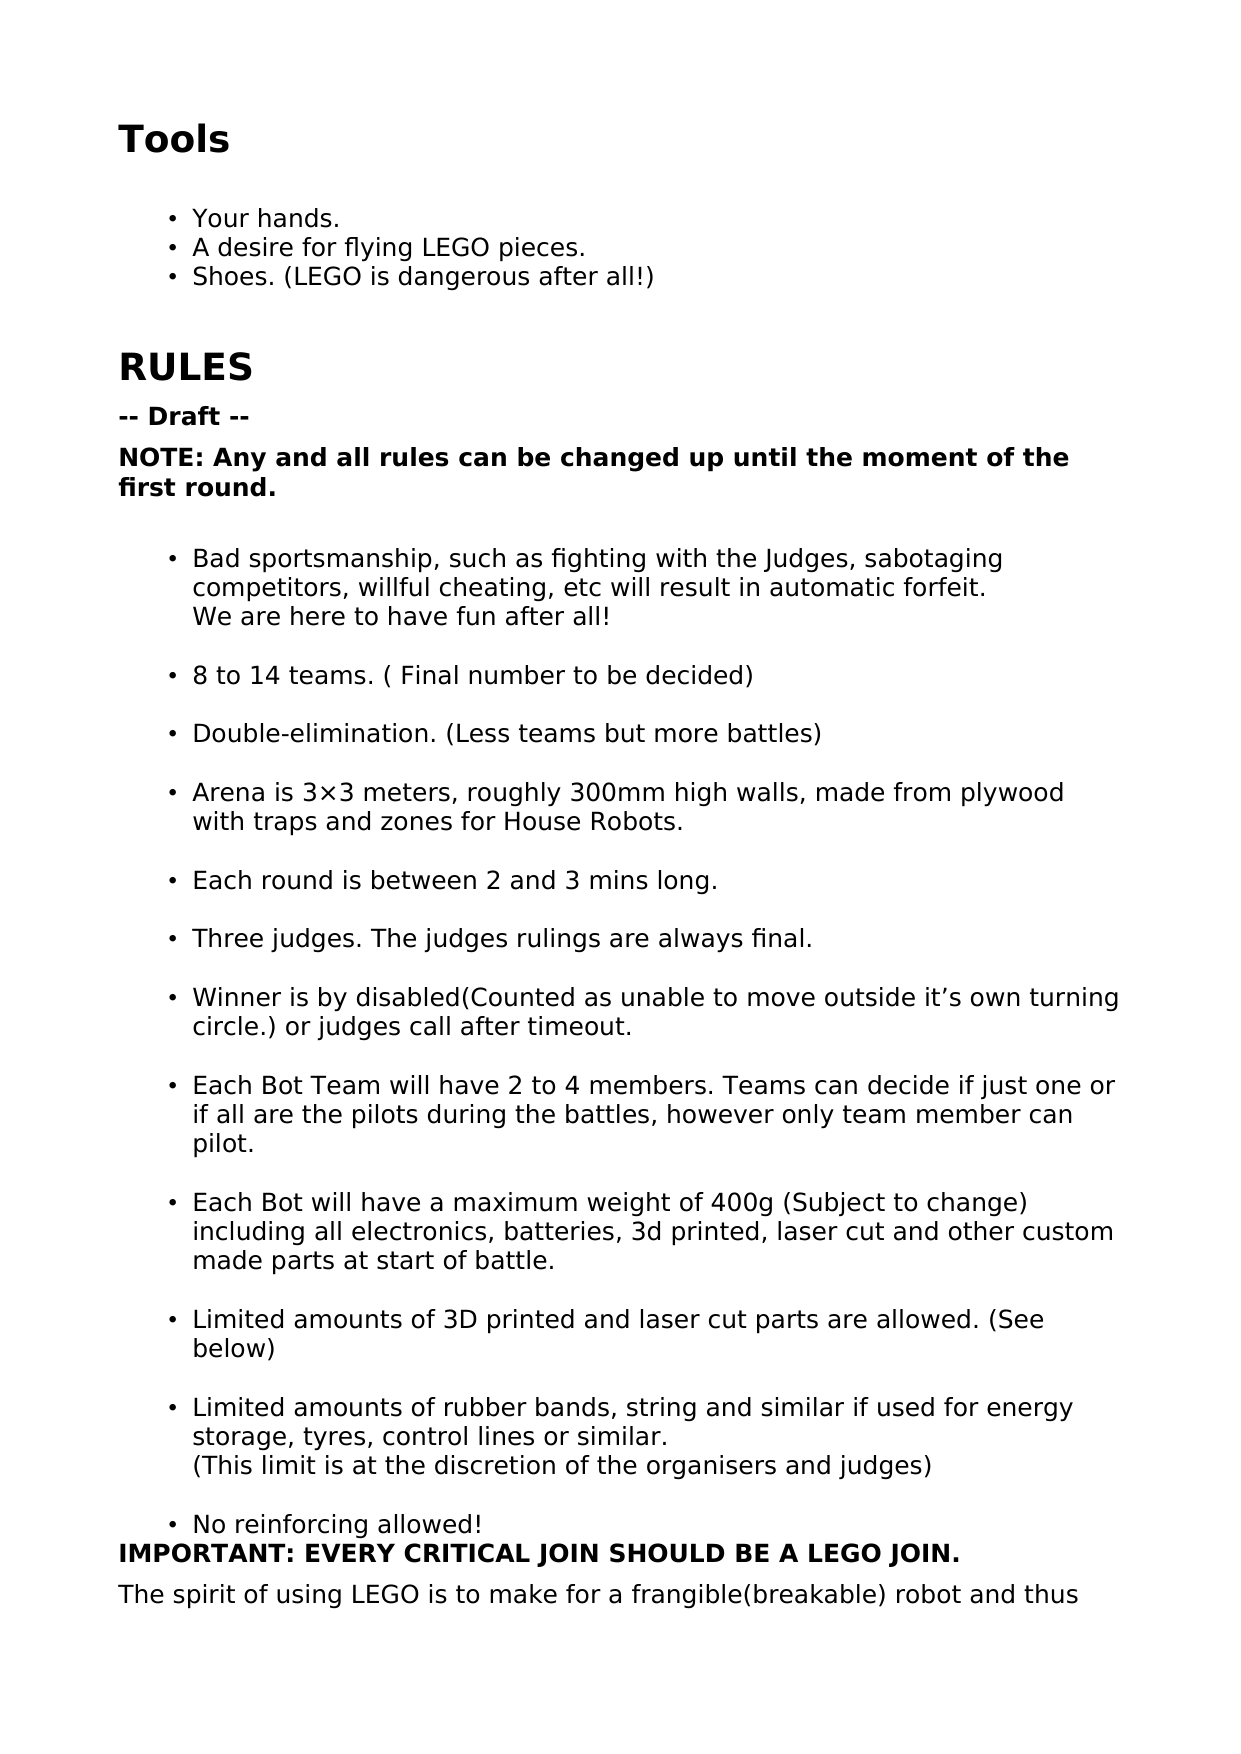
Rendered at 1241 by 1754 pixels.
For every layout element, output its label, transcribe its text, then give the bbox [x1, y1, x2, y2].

list Shoes. (LEGO is dangerous after all!) [177, 262, 1122, 291]
list Bad sportsmanship, such as fighting with the Judges, sabotaging competitors, willful cheating, etc will result in automatic forfeit. We are here to have fun after all! [177, 544, 1122, 631]
list Double-elimination.‭ (Less teams but more battles) [177, 719, 1122, 749]
text IMPORTANT:‭ EVERY CRITICAL JOIN SHOULD BE A LEGO JOIN. [118, 1539, 1122, 1568]
list Three judges.‭ The judges rulings are always final. [177, 924, 1122, 954]
list 8 to 14 teams. ( Final number to be decided) [177, 661, 1122, 690]
text ‭NOTE: Any and all rules can be changed up until the moment of the first round. [118, 443, 1122, 502]
subtitle RULES [118, 346, 1122, 389]
list A desire for flying LEGO pieces. [177, 233, 1122, 262]
list Each Bot will have a maximum weight of 400g (Subject to change) including all electronics, batteries, 3d printed, laser cut and other custom made parts at start of battle. [177, 1188, 1122, 1276]
list Winner is by disabled(Counted as unable to move outside it’s own turning circle.) or judges call after timeout. [177, 983, 1122, 1042]
list Limited amounts of 3D printed and laser cut parts are allowed. (See below) [177, 1305, 1122, 1363]
list Each round is between 2 and 3 mins long. [177, 866, 1122, 895]
list No reinforcing allowed! [177, 1510, 1122, 1539]
text -- Draft‭ -- [118, 402, 1122, 431]
list Your hands. [177, 204, 1122, 233]
text The spirit of using LEGO is to make for a frangible(breakable) robot and thus [118, 1581, 1122, 1610]
list Limited amounts of rubber bands, string and similar if used for energy storage, tyres, control lines or similar. (This limit is at the discretion of the organisers and judges) [177, 1393, 1122, 1480]
list Arena is 3×3 meters, roughly 300mm high walls, made from plywood with traps and zones for House Robots. [177, 778, 1122, 836]
subtitle Tools [118, 118, 1122, 162]
list Each Bot Team will have 2 to 4 members. Teams can decide if just one or if all are the pilots during the battles, however only team member can pilot. [177, 1071, 1122, 1158]
